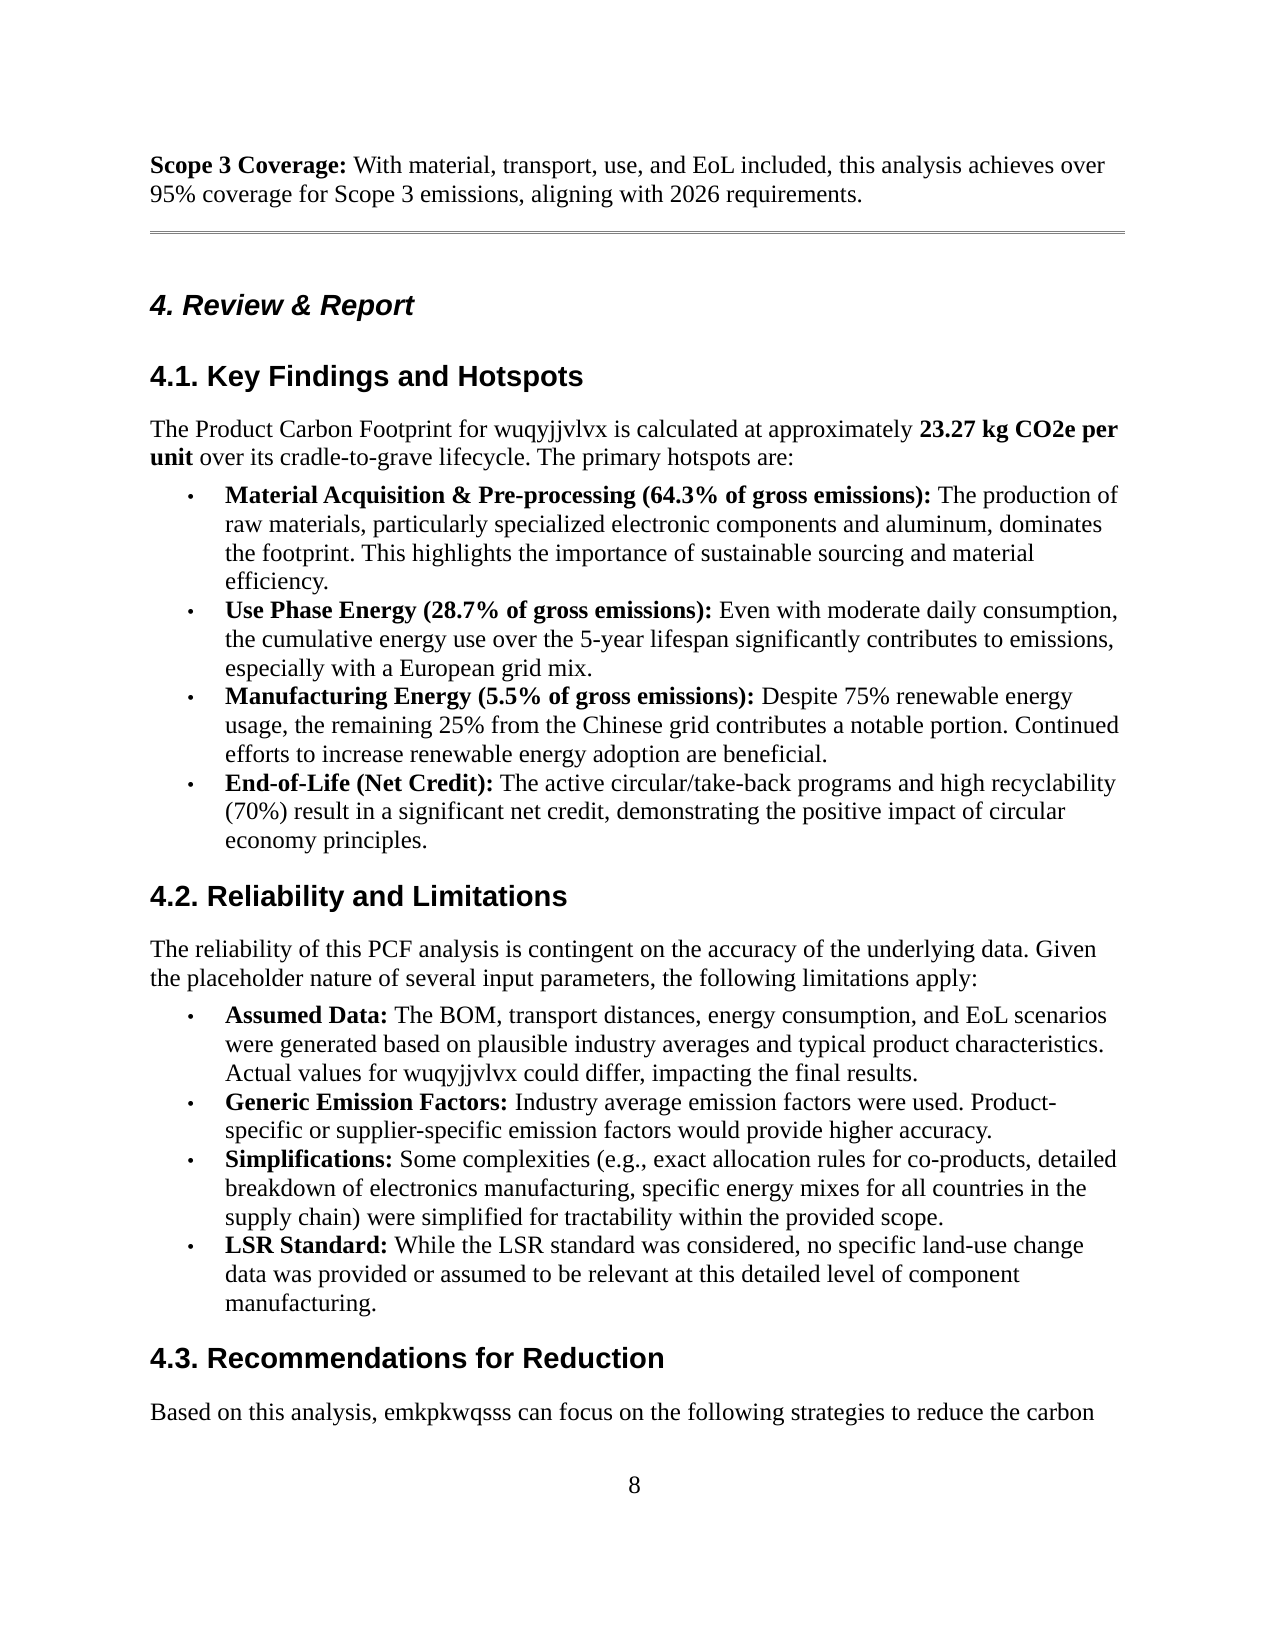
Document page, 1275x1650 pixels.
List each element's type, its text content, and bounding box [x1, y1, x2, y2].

text The Product Carbon Footprint for wuqyjjvlvx is calculated at approximately 23.27 kg CO2e per unit over its cradle-to-grave lifecycle. The primary hotspots are: [150, 414, 1125, 471]
text Based on this analysis, emkpkwqsss can focus on the following strategies to reduce the carbon [150, 1397, 1125, 1425]
list Use Phase Energy (28.7% of gross emissions): Even with moderate daily consumption, the cumulative energy use over the 5-year lifespan significantly contributes to emissions, especially with a European grid mix. [187, 595, 1125, 681]
list Material Acquisition & Pre-processing (64.3% of gross emissions): The production of raw materials, particularly specialized electronic components and aluminum, dominates the footprint. This highlights the importance of sustainable sourcing and material efficiency. [187, 480, 1125, 595]
list LSR Standard: While the LSR standard was considered, no specific land-use change data was provided or assumed to be relevant at this detailed level of component manufacturing. [187, 1230, 1125, 1317]
subtitle 4.3. Recommendations for Reduction [150, 1342, 1125, 1375]
text The reliability of this PCF analysis is contingent on the accuracy of the underlying data. Given the placeholder nature of several input parameters, the following limitations apply: [150, 934, 1125, 991]
list Generic Emission Factors: Industry average emission factors were used. Product-specific or supplier-specific emission factors would provide higher accuracy. [187, 1087, 1125, 1144]
subtitle 4. Review & Report [150, 288, 1125, 321]
subtitle 4.1. Key Findings and Hotspots [150, 359, 1125, 392]
list Assumed Data: The BOM, transport distances, energy consumption, and EoL scenarios were generated based on plausible industry averages and typical product characteristics. Actual values for wuqyjjvlvx could differ, impacting the final results. [187, 1000, 1125, 1087]
list Manufacturing Energy (5.5% of gross emissions): Despite 75% renewable energy usage, the remaining 25% from the Chinese grid contributes a notable portion. Continued efforts to increase renewable energy adoption are beneficial. [187, 681, 1125, 768]
subtitle 4.2. Reliability and Limitations [150, 879, 1125, 912]
text Scope 3 Coverage: With material, transport, use, and EoL included, this analysis achieves over 95% coverage for Scope 3 emissions, aligning with 2026 requirements. [150, 150, 1125, 207]
list End-of-Life (Net Credit): The active circular/take-back programs and high recyclability (70%) result in a significant net credit, demonstrating the positive impact of circular economy principles. [187, 768, 1125, 854]
list Simplifications: Some complexities (e.g., exact allocation rules for co-products, detailed breakdown of electronics manufacturing, specific energy mixes for all countries in the supply chain) were simplified for tractability within the provided scope. [187, 1144, 1125, 1230]
